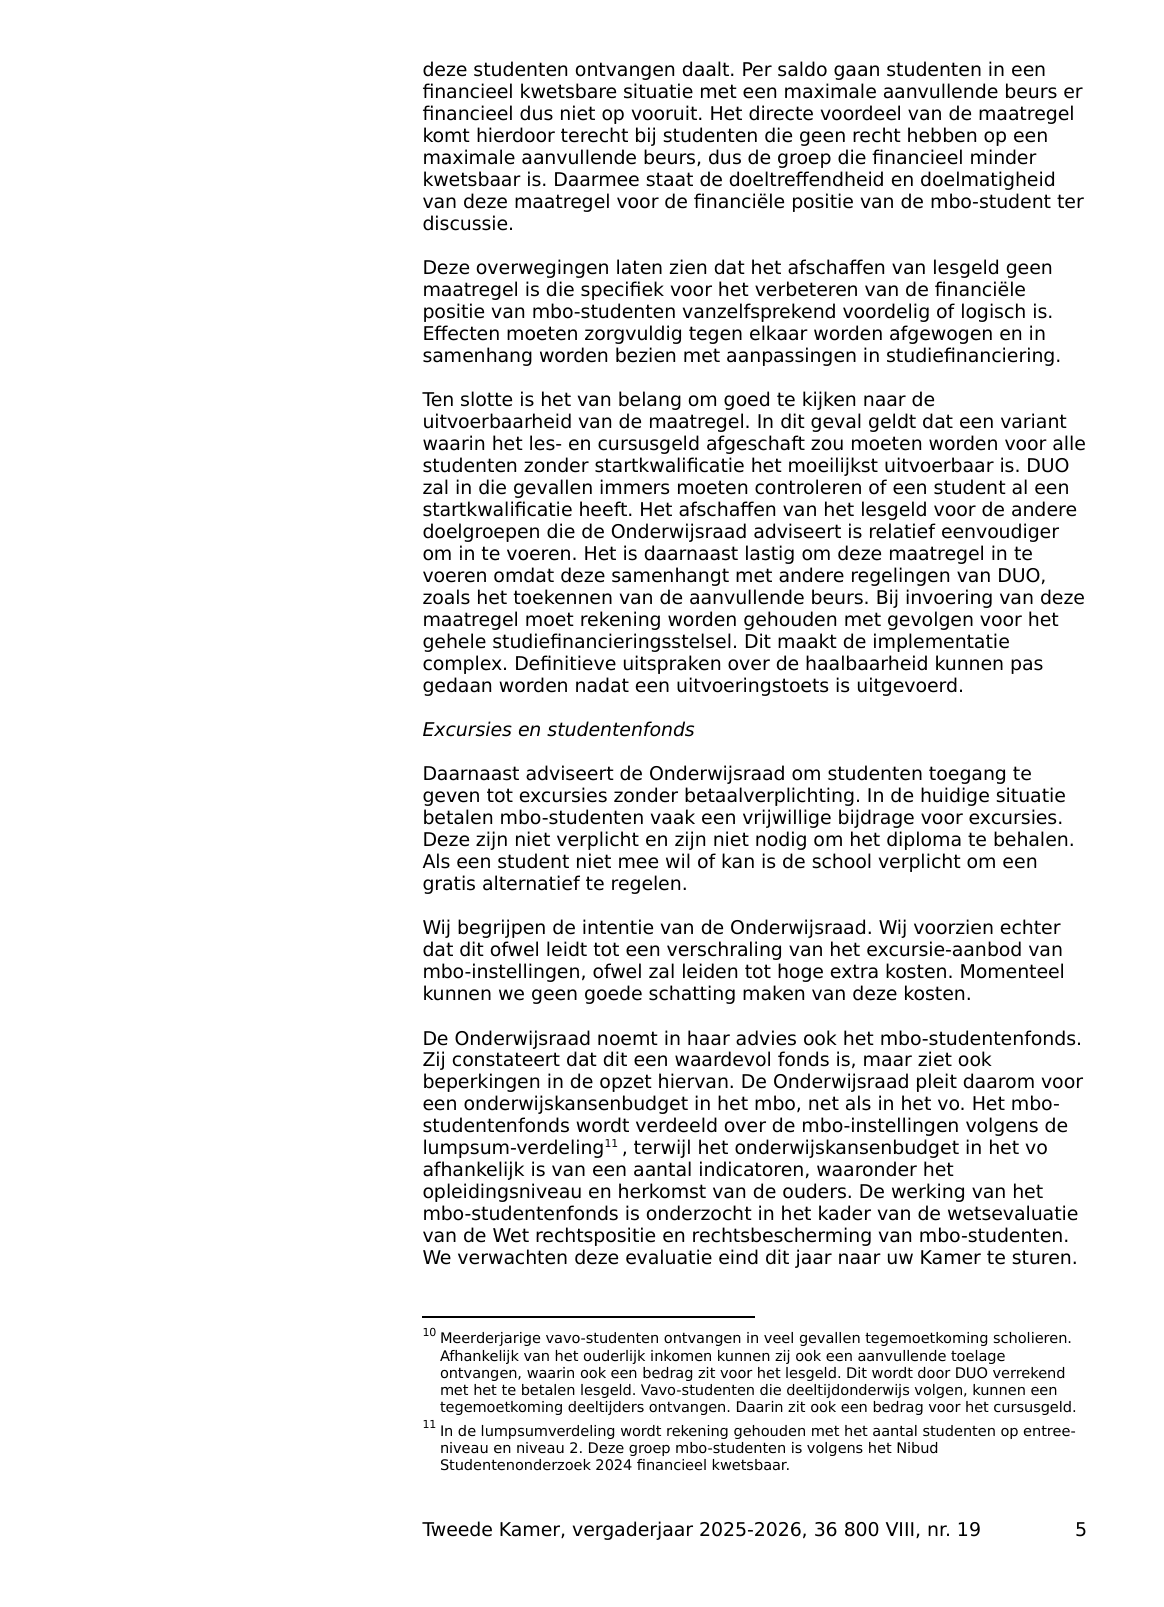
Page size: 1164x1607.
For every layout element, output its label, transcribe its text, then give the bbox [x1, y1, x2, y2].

text Meerderjarige vavo-studenten ontvangen in veel gevallen tegemoetkoming scholieren. Afhankelijk van het ouderlijk inkomen kunnen zij ook een aanvullende toelage ontvangen, waarin ook een bedrag zit voor het lesgeld. Dit wordt door DUO verrekend met het te betalen lesgeld. Vavo-studenten die deeltijdonderwijs volgen, kunnen een tegemoetkoming deeltijders ontvangen. Daarin zit ook een bedrag voor het cursusgeld. [422, 1326, 1087, 1416]
subtitle Excursies en studentenfonds [422, 719, 1087, 741]
text Deze overwegingen laten zien dat het afschaffen van lesgeld geen maatregel is die specifiek voor het verbeteren van de financiële positie van mbo-studenten vanzelfsprekend voordelig of logisch is. Effecten moeten zorgvuldig tegen elkaar worden afgewogen en in samenhang worden bezien met aanpassingen in studiefinanciering. [422, 257, 1087, 367]
text Wij begrijpen de intentie van de Onderwijsraad. Wij voorzien echter dat dit ofwel leidt tot een verschraling van het excursie-aanbod van mbo-instellingen, ofwel zal leiden tot hoge extra kosten. Momenteel kunnen we geen goede schatting maken van deze kosten. [422, 917, 1087, 1005]
text In de lumpsumverdeling wordt rekening gehouden met het aantal studenten op entree-niveau en niveau 2. Deze groep mbo-studenten is volgens het Nibud Studentenonderzoek 2024 financieel kwetsbaar. [422, 1418, 1087, 1474]
text Daarnaast adviseert de Onderwijsraad om studenten toegang te geven tot excursies zonder betaalverplichting. In de huidige situatie betalen mbo-studenten vaak een vrijwillige bijdrage voor excursies. Deze zijn niet verplicht en zijn niet nodig om het diploma te behalen. Als een student niet mee wil of kan is de school verplicht om een gratis alternatief te regelen. [422, 763, 1087, 895]
text deze studenten ontvangen daalt. Per saldo gaan studenten in een financieel kwetsbare situatie met een maximale aanvullende beurs er financieel dus niet op vooruit. Het directe voordeel van de maatregel komt hierdoor terecht bij studenten die geen recht hebben op een maximale aanvullende beurs, dus de groep die financieel minder kwetsbaar is. Daarmee staat de doeltreffendheid en doelmatigheid van deze maatregel voor de financiële positie van de mbo-student ter discussie. [422, 59, 1087, 235]
text De Onderwijsraad noemt in haar advies ook het mbo-studentenfonds. Zij constateert dat dit een waardevol fonds is, maar ziet ook beperkingen in de opzet hiervan. De Onderwijsraad pleit daarom voor een onderwijskansenbudget in het mbo, net als in het vo. Het mbo-studentenfonds wordt verdeeld over de mbo-instellingen volgens de lumpsum-verdeling, terwijl het onderwijskansenbudget in het vo afhankelijk is van een aantal indicatoren, waaronder het opleidingsniveau en herkomst van de ouders. De werking van het mbo-studentenfonds is onderzocht in het kader van de wetsevaluatie van de Wet rechtspositie en rechtsbescherming van mbo-studenten. We verwachten deze evaluatie eind dit jaar naar uw Kamer te sturen. [422, 1027, 1087, 1269]
text Ten slotte is het van belang om goed te kijken naar de uitvoerbaarheid van de maatregel. In dit geval geldt dat een variant waarin het les- en cursusgeld afgeschaft zou moeten worden voor alle studenten zonder startkwalificatie het moeilijkst uitvoerbaar is. DUO zal in die gevallen immers moeten controleren of een student al een startkwalificatie heeft. Het afschaffen van het lesgeld voor de andere doelgroepen die de Onderwijsraad adviseert is relatief eenvoudiger om in te voeren. Het is daarnaast lastig om deze maatregel in te voeren omdat deze samenhangt met andere regelingen van DUO, zoals het toekennen van de aanvullende beurs. Bij invoering van deze maatregel moet rekening worden gehouden met gevolgen voor het gehele studiefinancieringsstelsel. Dit maakt de implementatie complex. Definitieve uitspraken over de haalbaarheid kunnen pas gedaan worden nadat een uitvoeringstoets is uitgevoerd. [422, 389, 1087, 697]
